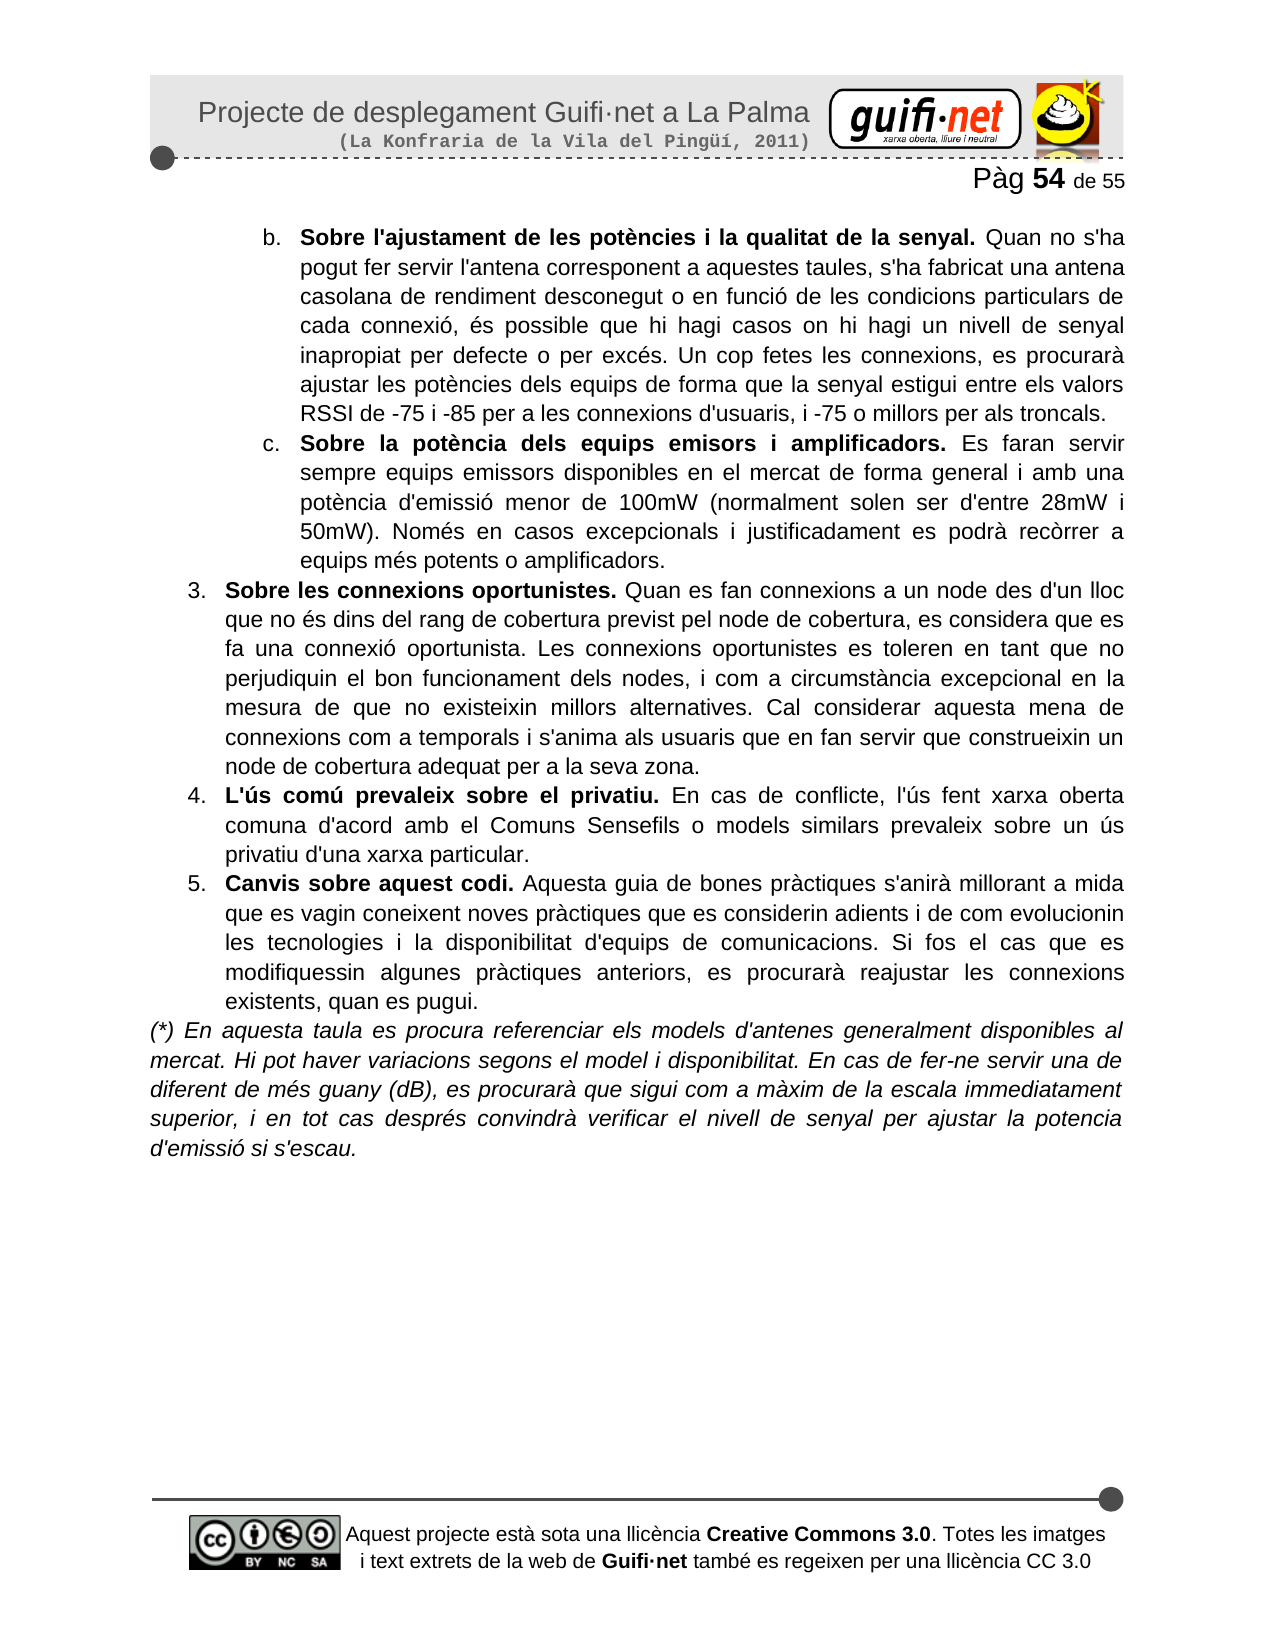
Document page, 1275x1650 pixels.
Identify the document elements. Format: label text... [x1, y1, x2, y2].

list Sobre l'ajustament de les potències i la qualitat de la senyal. Quan no s'ha pogut fer servir l'antena corresponent a aquestes taules, s'ha fabricat una antena casolana de rendiment desconegut o en funció de les condicions particulars de cada connexió, és possible que hi hagi casos on hi hagi un nivell de senyal inapropiat per defecte o per excés. Un cop fetes les connexions, es procurarà ajustar les potències dels equips de forma que la senyal estigui entre els valors RSSI de -75 i -85 per a les connexions d'usuaris, i -75 o millors per als troncals. [262, 225, 1125, 427]
list Sobre la potència dels equips emisors i amplificadors. Es faran servir sempre equips emissors disponibles en el mercat de forma general i amb una potència d'emissió menor de 100mW (normalment solen ser d'entre 28mW i 50mW). Només en casos excepcionals i justificadament es podrà recòrrer a equips més potents o amplificadors. [262, 431, 1125, 574]
picture [821, 75, 1116, 173]
list L'ús comú prevaleix sobre el privatiu. En cas de conflicte, l'ús fent xarxa oberta comuna d'acord amb el Comuns Sensefils o models similars prevaleix sobre un ús privatiu d'una xarxa particular. [187, 783, 1125, 867]
text (*) En aquesta taula es procura referenciar els models d'antenes generalment disponibles al mercat. Hi pot haver variacions segons el model i disponibilitat. En cas de fer-ne servir una de diferent de més guany (dB), es procurarà que sigui com a màxim de la escala immediatament superior, i en tot cas després convindrà verificar el nivell de senyal per ajustar la potencia d'emissió si s'escau. [150, 1018, 1125, 1161]
list Canvis sobre aquest codi. Aquesta guia de bones pràctiques s'anirà millorant a mida que es vagin coneixent noves pràctiques que es considerin adients i de com evolucionin les tecnologies i la disponibilitat d'equips de comunicacions. Si fos el cas que es modifiquessin algunes pràctiques anteriors, es procurarà reajustar les connexions existents, quan es pugui. [187, 871, 1125, 1014]
list Sobre les connexions oportunistes. Quan es fan connexions a un node des d'un lloc que no és dins del rang de cobertura previst pel node de cobertura, es considera que es fa una connexió oportunista. Les connexions oportunistes es toleren en tant que no perjudiquin el bon funcionament dels nodes, i com a circumstància excepcional en la mesura de que no existeixin millors alternatives. Cal considerar aquesta mena de connexions com a temporals i s'anima als usuaris que en fan servir que construeixin un node de cobertura adequat per a la seva zona. [187, 577, 1125, 779]
picture [189, 1515, 341, 1570]
